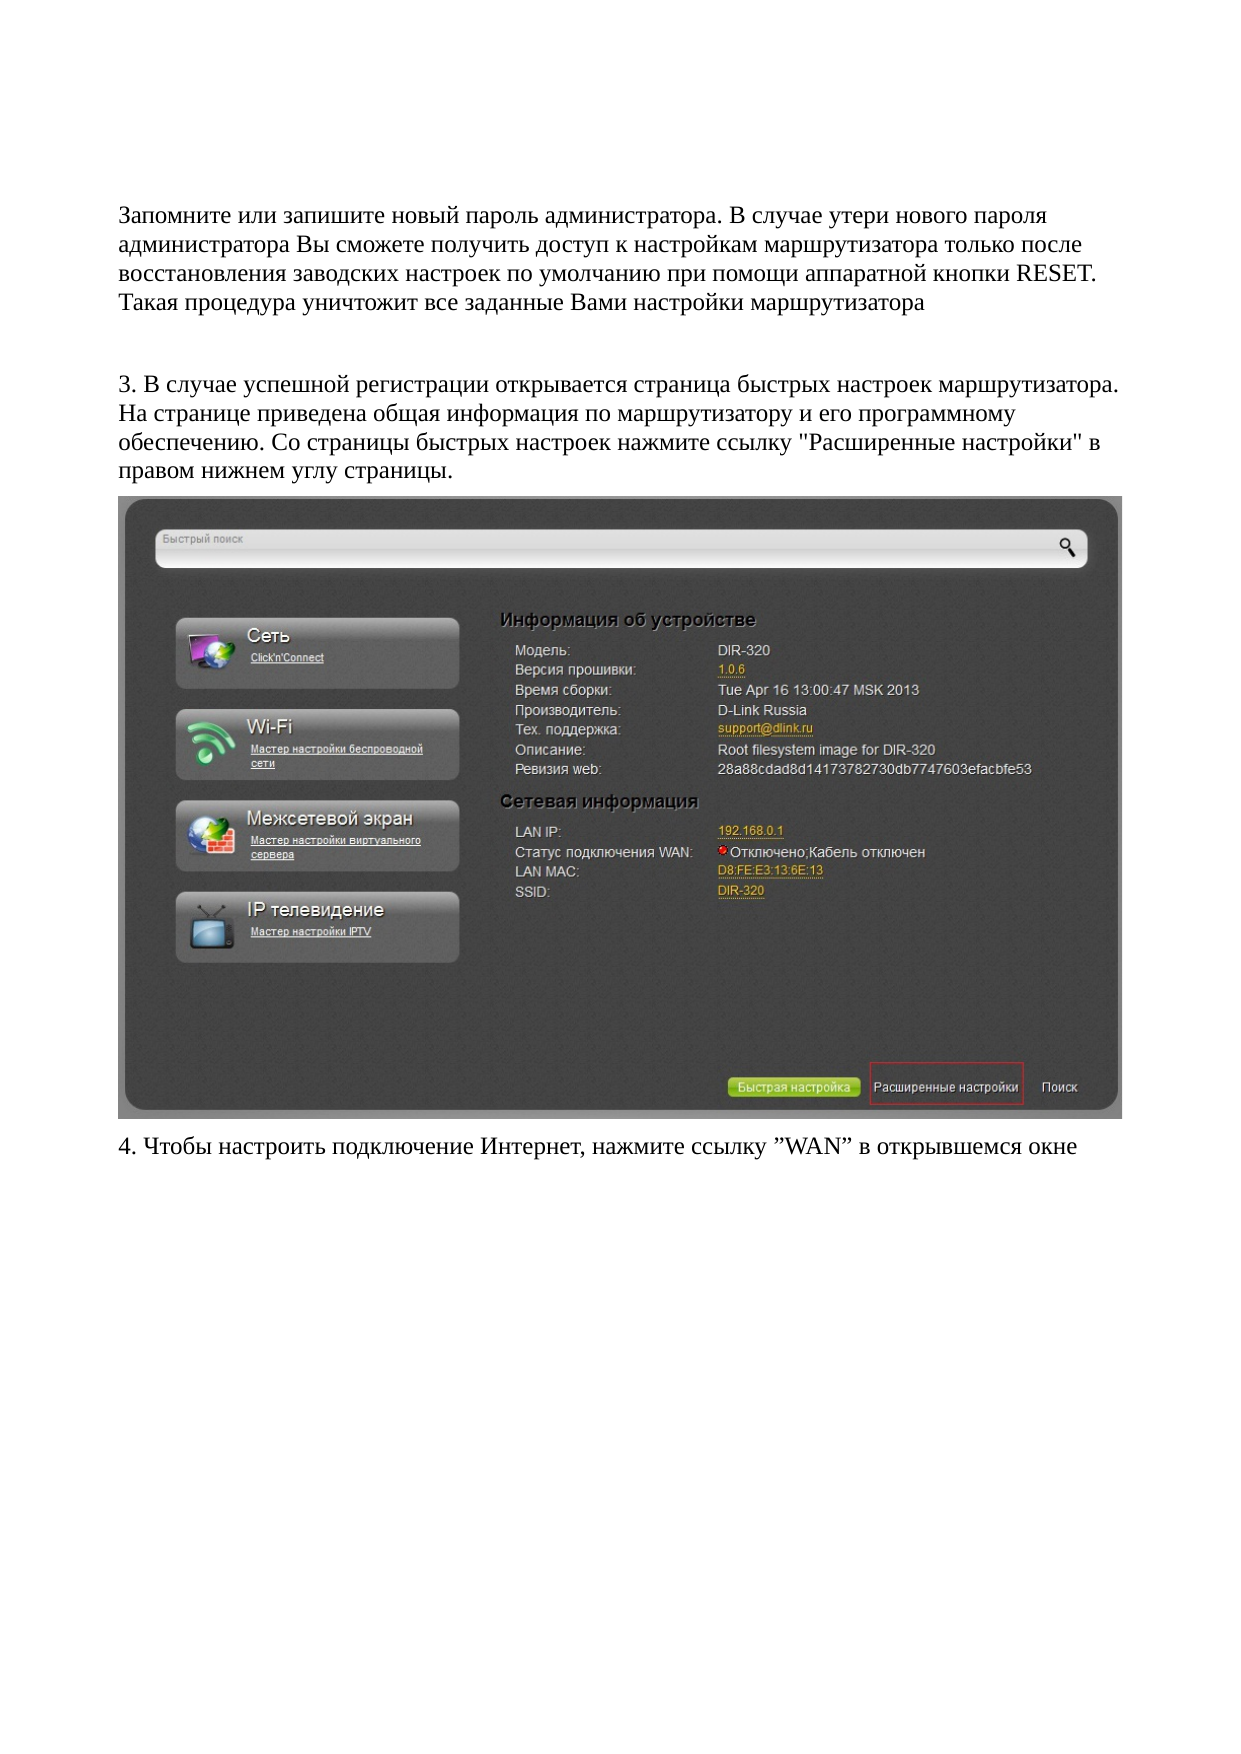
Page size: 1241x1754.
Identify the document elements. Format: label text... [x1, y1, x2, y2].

picture [118, 496, 1123, 1119]
text 4. Чтобы настроить подключение Интернет, нажмите ссылку ”WAN” в открывшемся окне [118, 1131, 1122, 1159]
text 3. В случае успешной регистрации открывается страница быстрых настроек маршрутизатора. На странице приведена общая информация по маршрутизатору и его программному обеспечению. Со страницы быстрых настроек нажмите ссылку "Расширенные настройки" в правом нижнем углу страницы. [118, 369, 1122, 484]
text Запомните или запишите новый пароль администратора. В случае утери нового пароля администратора Вы сможете получить доступ к настройкам маршрутизатора только после восстановления заводских настроек по умолчанию при помощи аппаратной кнопки RESET. Такая процедура уничтожит все заданные Вами настройки маршрутизатора [118, 201, 1122, 316]
